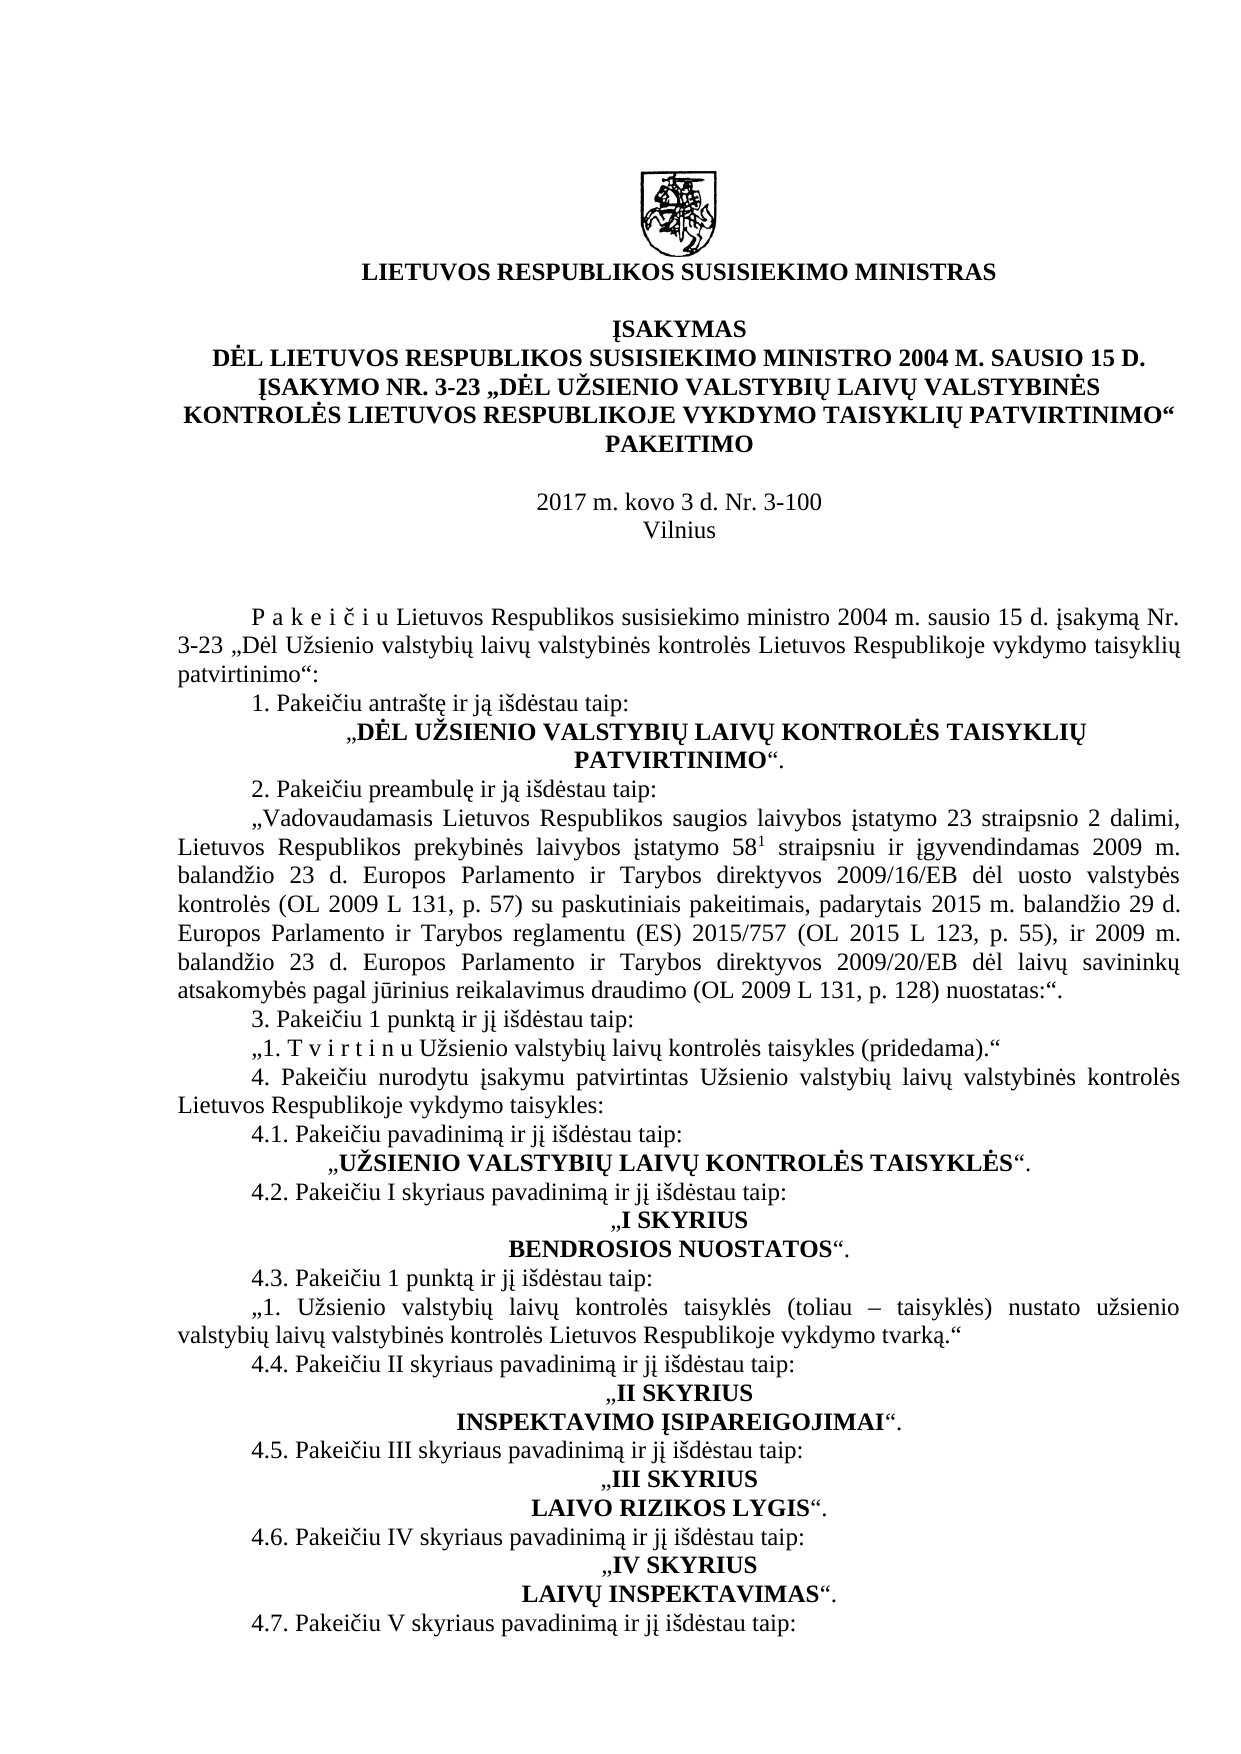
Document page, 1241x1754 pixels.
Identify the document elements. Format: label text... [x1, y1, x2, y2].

text „II SKYRIUS [177, 1378, 1181, 1407]
text 4.2. Pakeičiu I skyriaus pavadinimą ir jį išdėstau taip: [177, 1177, 1181, 1206]
text 4.6. Pakeičiu IV skyriaus pavadinimą ir jį išdėstau taip: [177, 1522, 1181, 1551]
text 4.5. Pakeičiu III skyriaus pavadinimą ir jį išdėstau taip: [177, 1436, 1181, 1464]
text ĮSAKYMAS [177, 314, 1181, 343]
text 2017 m. kovo 3 d. Nr. 3-100 [177, 487, 1181, 516]
text 4. Pakeičiu nurodytu įsakymu patvirtintas Užsienio valstybių laivų valstybinės kontrolės Lietuvos Respublikoje vykdymo taisykles: [177, 1062, 1181, 1119]
text DĖL LIETUVOS RESPUBLIKOS SUSISIEKIMO MINISTRO 2004 M. SAUSIO 15 D. ĮSAKYMO NR. 3-23 „Dėl Užsienio valstybių laivų valstybinės kontrolės Lietuvos Respublikoje vykdymo taisyklių patvirtinimo“ PAKEITIMO [177, 343, 1181, 458]
text 4.1. Pakeičiu pavadinimą ir jį išdėstau taip: [177, 1119, 1181, 1148]
text LIETUVOS RESPUBLIKOS SUSISIEKIMO MINISTRAS [177, 257, 1181, 286]
text „1. Užsienio valstybių laivų kontrolės taisyklės (toliau – taisyklės) nustato užsienio valstybių laivų valstybinės kontrolės Lietuvos Respublikoje vykdymo tvarką.“ [177, 1292, 1181, 1349]
text „1. T v i r t i n u Užsienio valstybių laivų kontrolės taisykles (pridedama).“ [177, 1033, 1181, 1062]
text Vilnius [177, 516, 1181, 544]
text BENDROSIOS NUOSTATOS“. [177, 1234, 1181, 1263]
text P a k e i č i u Lietuvos Respublikos susisiekimo ministro 2004 m. sausio 15 d. įsakymą Nr. 3-23 „Dėl Užsienio valstybių laivų valstybinės kontrolės Lietuvos Respublikoje vykdymo taisyklių patvirtinimo“: [177, 602, 1181, 688]
text LAIVŲ INSPEKTAVIMAS“. [177, 1579, 1181, 1608]
text INSPEKTAVIMO ĮSIPAREIGOJIMAI“. [177, 1407, 1181, 1436]
text 4.4. Pakeičiu II skyriaus pavadinimą ir jį išdėstau taip: [177, 1349, 1181, 1378]
text „Vadovaudamasis Lietuvos Respublikos saugios laivybos įstatymo 23 straipsnio 2 dalimi, Lietuvos Respublikos prekybinės laivybos įstatymo 581 straipsniu ir įgyvendindamas 2009 m. balandžio 23 d. Europos Parlamento ir Tarybos direktyvos 2009/16/EB dėl uosto valstybės kontrolės (OL 2009 L 131, p. 57) su paskutiniais pakeitimais, padarytais 2015 m. balandžio 29 d. Europos Parlamento ir Tarybos reglamentu (ES) 2015/757 (OL 2015 L 123, p. 55), ir 2009 m. balandžio 23 d. Europos Parlamento ir Tarybos direktyvos 2009/20/EB dėl laivų savininkų atsakomybės pagal jūrinius reikalavimus draudimo (OL 2009 L 131, p. 128) nuostatas:“. [177, 803, 1181, 1004]
text „I SKYRIUS [177, 1206, 1181, 1234]
text LAIVO RIZIKOS LYGIS“. [177, 1493, 1181, 1522]
text „III SKYRIUS [177, 1464, 1181, 1493]
text 4.3. Pakeičiu 1 punktą ir jį išdėstau taip: [177, 1263, 1181, 1292]
text „IV SKYRIUS [177, 1551, 1181, 1579]
text „DĖL UŽSIENIO VALSTYBIŲ LAIVŲ KONTROLĖS taisyklių PATVIRTINIMO“. [177, 717, 1181, 774]
text 4.7. Pakeičiu V skyriaus pavadinimą ir jį išdėstau taip: [177, 1608, 1181, 1637]
text 1. Pakeičiu antraštę ir ją išdėstau taip: [177, 688, 1181, 717]
text 3. Pakeičiu 1 punktą ir jį išdėstau taip: [177, 1004, 1181, 1033]
text „UŽSIENIO VALSTYBIŲ LAIVŲ KONTROLĖS TAISYKLĖS“. [177, 1148, 1181, 1177]
text 2. Pakeičiu preambulę ir ją išdėstau taip: [177, 774, 1181, 803]
